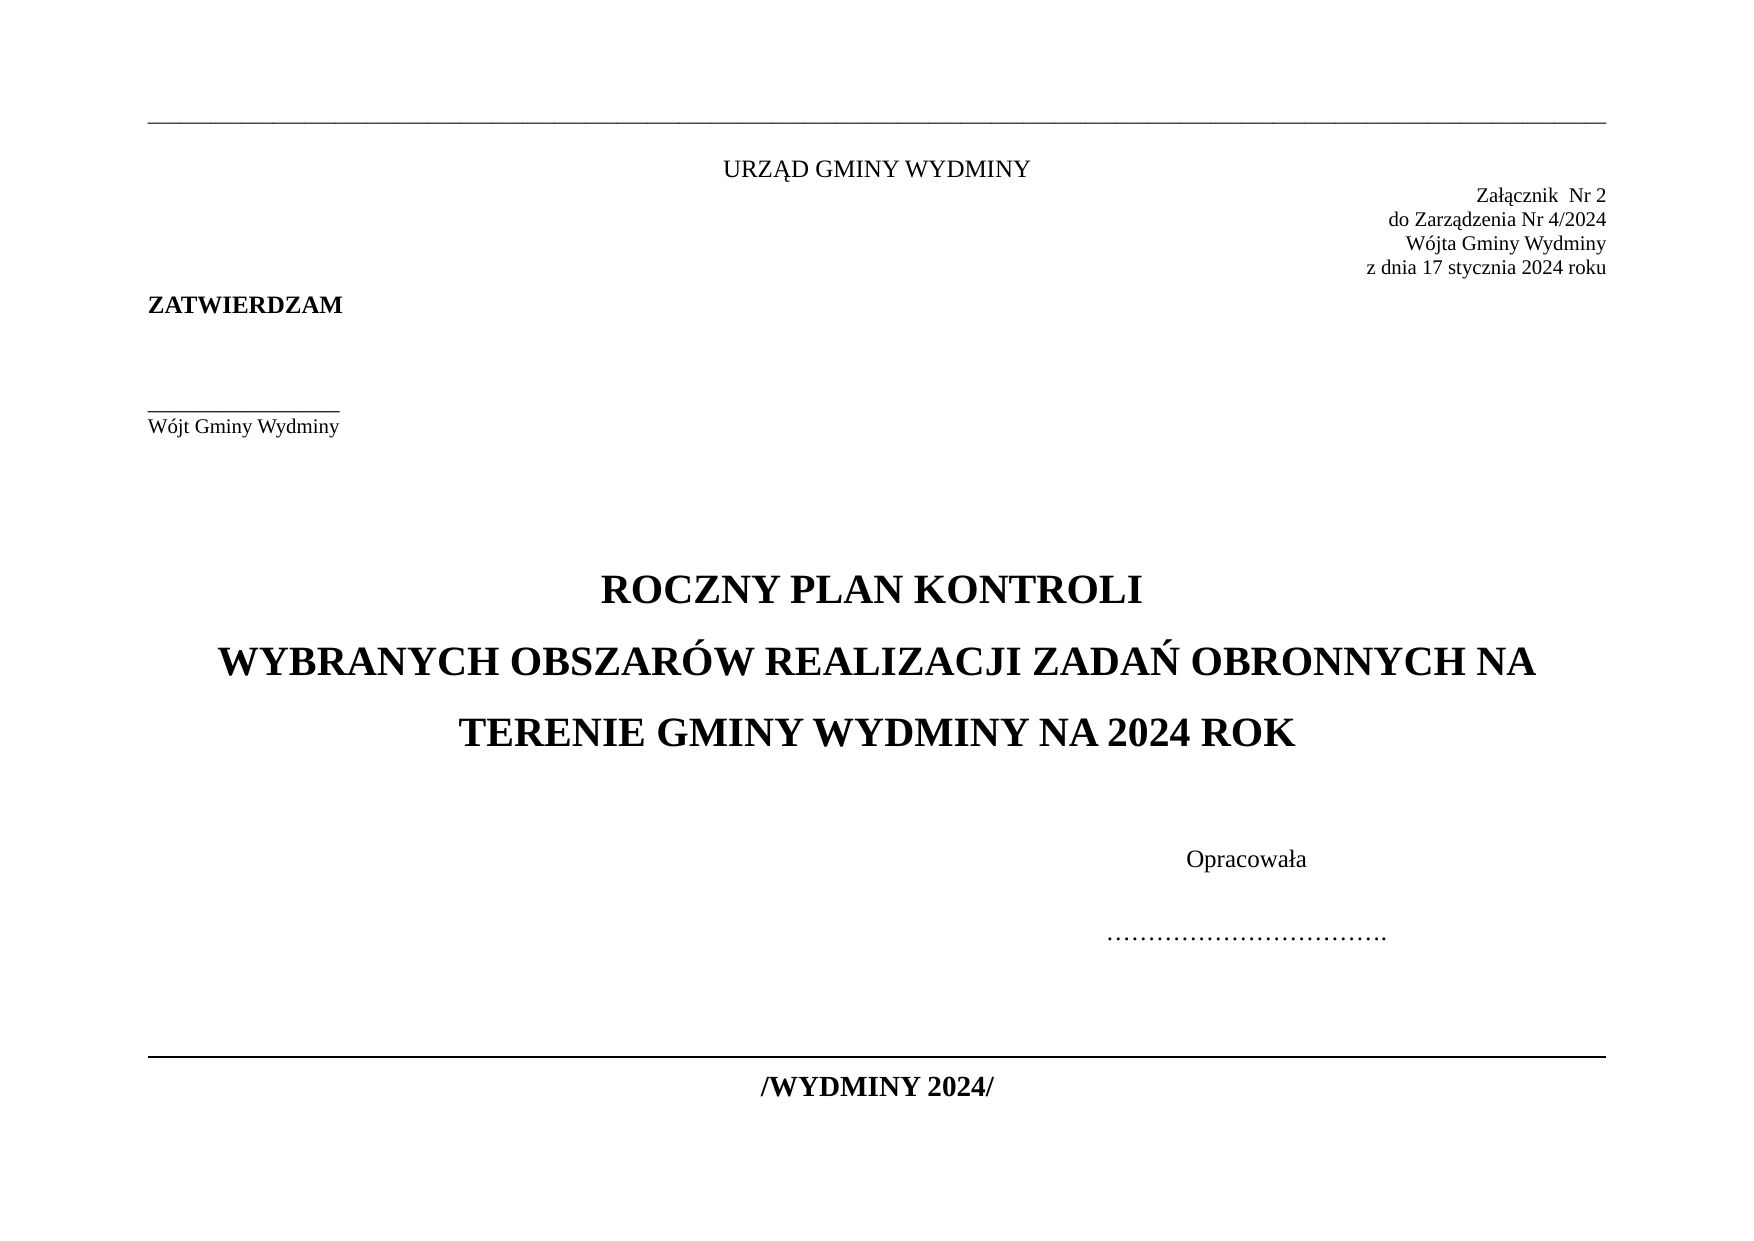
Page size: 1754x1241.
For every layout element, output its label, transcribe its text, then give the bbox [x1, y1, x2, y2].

text ROCZNY PLAN KONTROLI WYBRANYCH OBSZARÓW REALIZACJI ZADAŃ OBRONNYCH NA TERENIE GMINY WYDMINY NA 2024 ROK [148, 564, 1606, 756]
subtitle ZATWIERDZAM [148, 290, 1606, 318]
text URZĄD GMINY WYDMINY [148, 154, 1606, 183]
text do Zarządzenia Nr 4/2024 [1106, 207, 1606, 231]
text Wójt Gminy Wydminy [148, 414, 1606, 438]
text _______________________ [148, 395, 1606, 414]
text Załącznik Nr 2 [148, 183, 1606, 207]
text z dnia 17 stycznia 2024 roku [1106, 255, 1606, 279]
text ____________________________________________________________________________________________________________________________________________ [148, 102, 1606, 123]
text /WYDMINY 2024/ [148, 1069, 1606, 1102]
text ……………………………. [148, 917, 1606, 946]
text Opracowała [148, 844, 1606, 872]
text Wójta Gminy Wydminy [1106, 231, 1606, 255]
